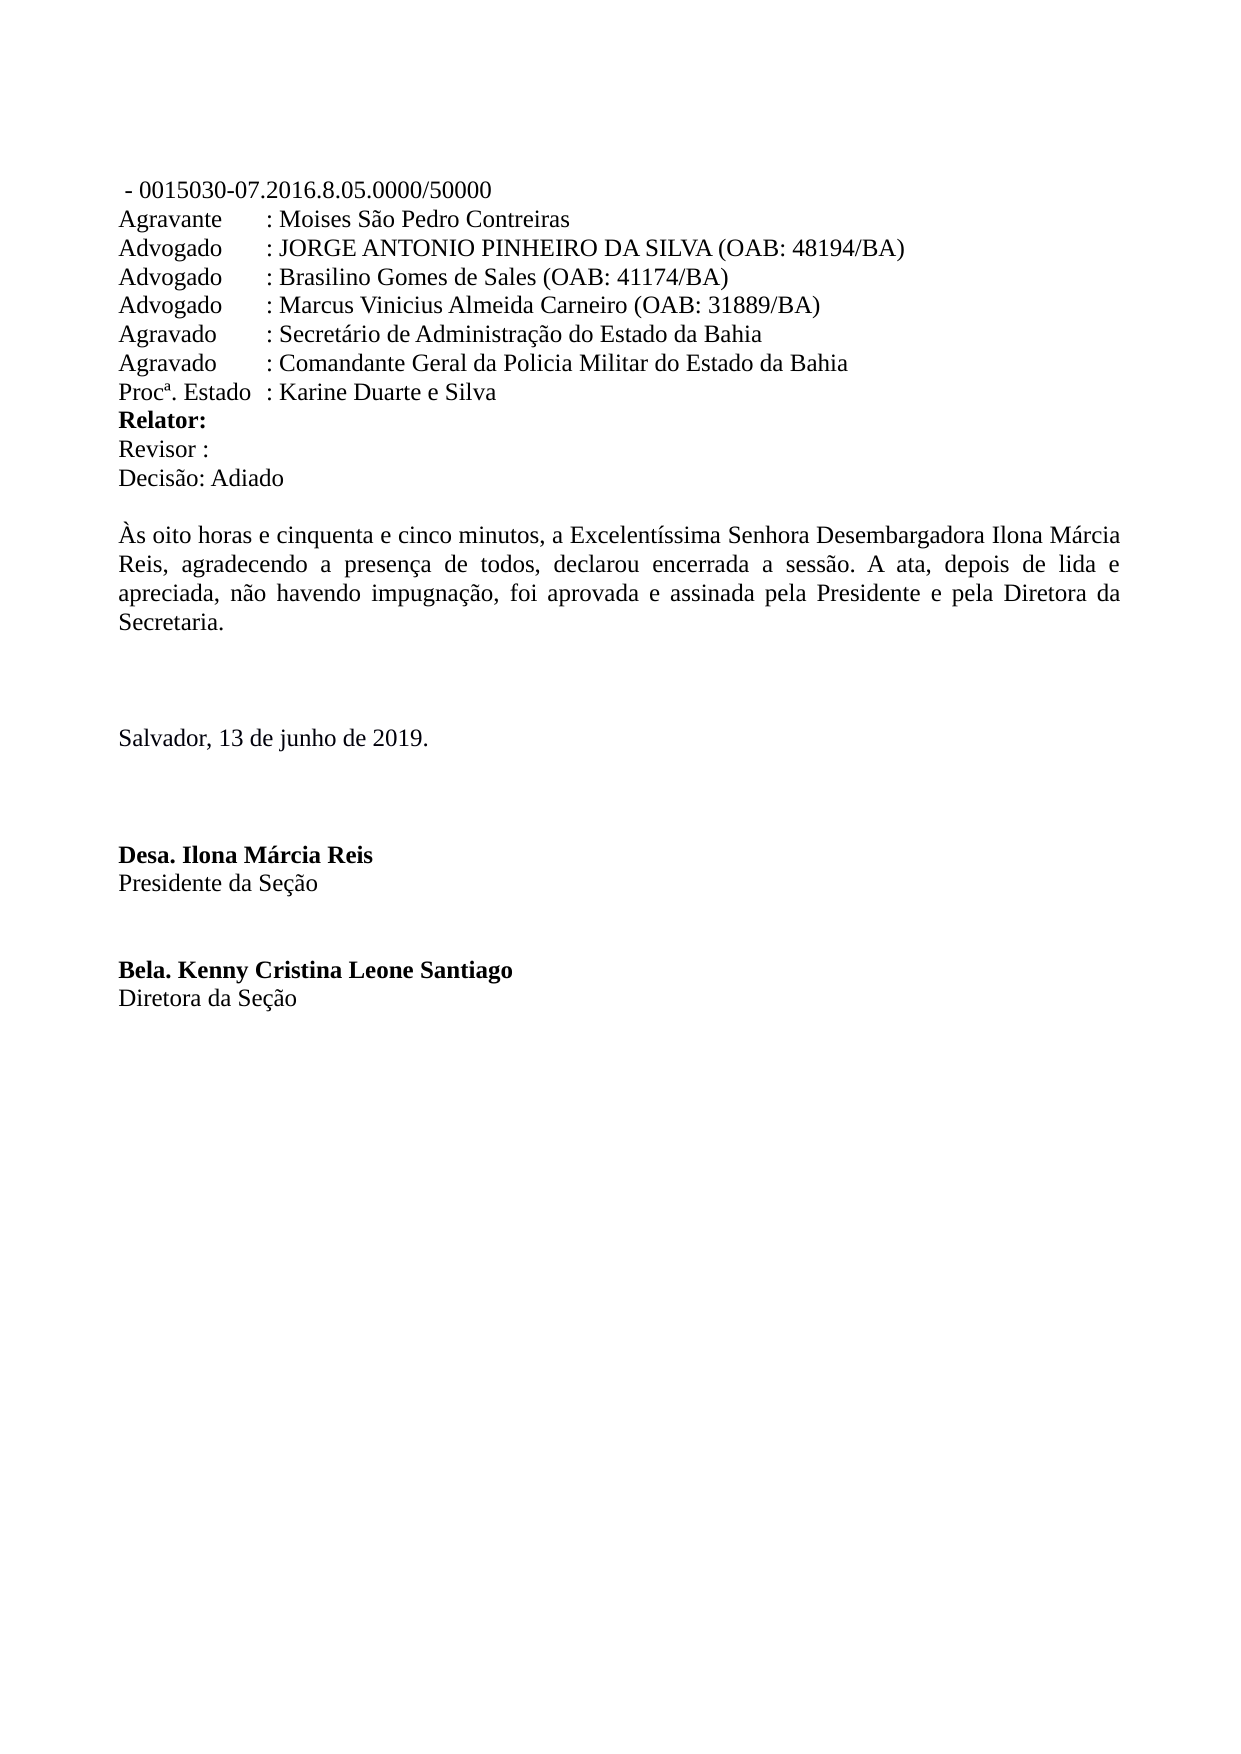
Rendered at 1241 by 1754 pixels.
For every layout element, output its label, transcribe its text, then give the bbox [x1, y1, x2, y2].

text Agravante : Moises São Pedro Contreiras Advogado : JORGE ANTONIO PINHEIRO DA SILVA (OAB: 48194/BA) Advogado : Brasilino Gomes de Sales (OAB: 41174/BA) Advogado : Marcus Vinicius Almeida Carneiro (OAB: 31889/BA) Agravado : Secretário de Administração do Estado da Bahia Agravado : Comandante Geral da Policia Militar do Estado da Bahia Procª. Estado : Karine Duarte e Silva Relator: [118, 204, 1122, 434]
text Decisão: Adiado [118, 463, 1122, 492]
text Bela. Kenny Cristina Leone Santiago [118, 955, 1122, 983]
text Diretora da Seção [118, 983, 1122, 1012]
text Presidente da Seção [118, 868, 1122, 897]
text - 0015030-07.2016.8.05.0000/50000 [118, 176, 1122, 204]
text Salvador, 13 de junho de 2019. [118, 723, 1122, 752]
text Revisor : [118, 434, 1122, 463]
text Às oito horas e cinquenta e cinco minutos, a Excelentíssima Senhora Desembargadora Ilona Márcia Reis, agradecendo a presença de todos, declarou encerrada a sessão. A ata, depois de lida e apreciada, não havendo impugnação, foi aprovada e assinada pela Presidente e pela Diretora da Secretaria. [118, 521, 1122, 636]
text Desa. Ilona Márcia Reis [118, 840, 1122, 868]
